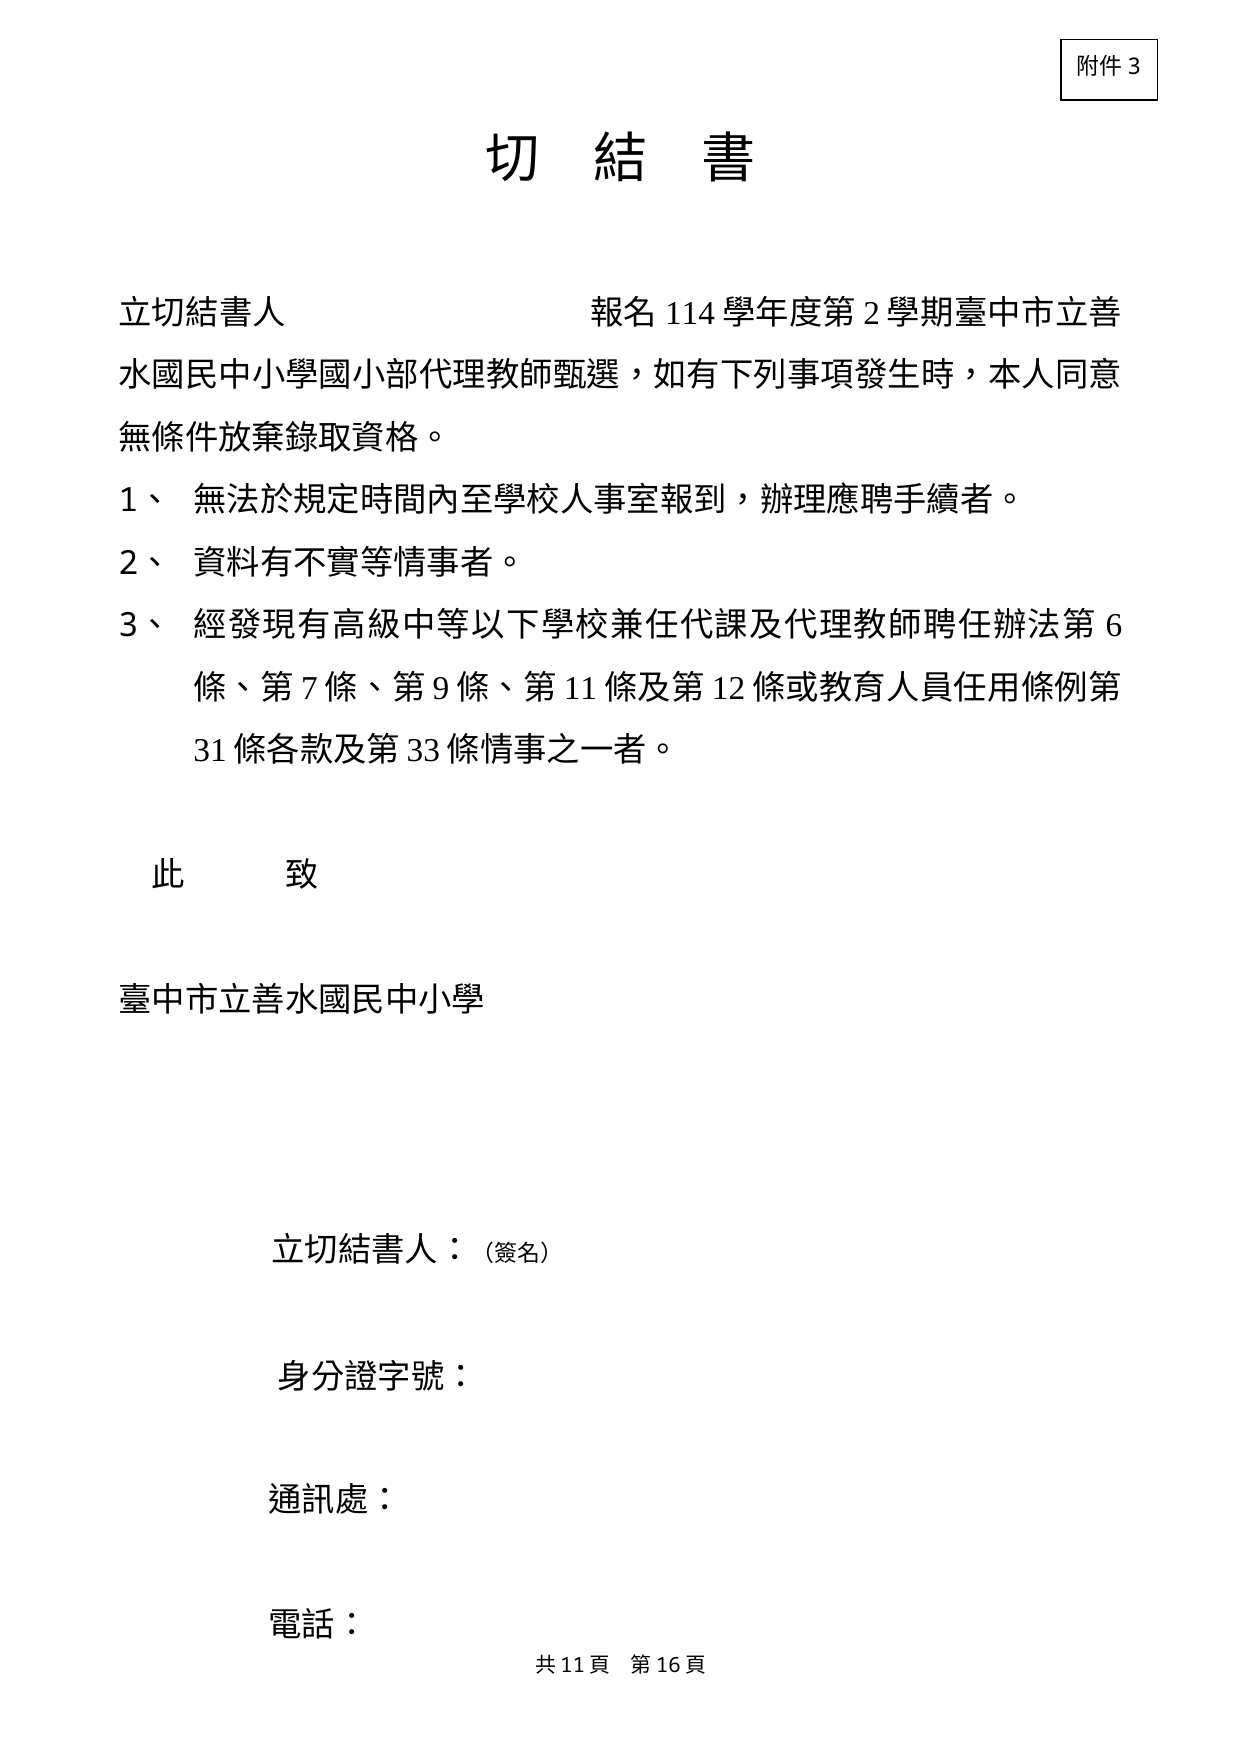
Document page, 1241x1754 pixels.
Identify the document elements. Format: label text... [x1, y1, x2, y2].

text 臺中市立善水國民中小學 [118, 956, 1122, 1018]
list 經發現有高級中等以下學校兼任代課及代理教師聘任辦法第6條、第7條、第9條、第11條及第12條或教育人員任用條例第31條各款及第33條情事之一者。 [118, 581, 1122, 768]
text 此 致 [118, 831, 1122, 893]
text 切 結 書 [118, 81, 1122, 206]
text [1062, 40, 1157, 99]
list 資料有不實等情事者。 [118, 518, 1122, 581]
text 身分證字號： [118, 1331, 1122, 1393]
text 電話： [118, 1581, 1122, 1643]
text 立切結書人：（簽名） [118, 1206, 1122, 1268]
text 附件3 [1077, 48, 1142, 81]
text 通訊處： [118, 1456, 1122, 1518]
list 無法於規定時間內至學校人事室報到，辦理應聘手續者。 [118, 456, 1122, 518]
text 立切結書人 報名114學年度第2學期臺中市立善水國民中小學國小部代理教師甄選，如有下列事項發生時，本人同意無條件放棄錄取資格。 [118, 268, 1122, 456]
